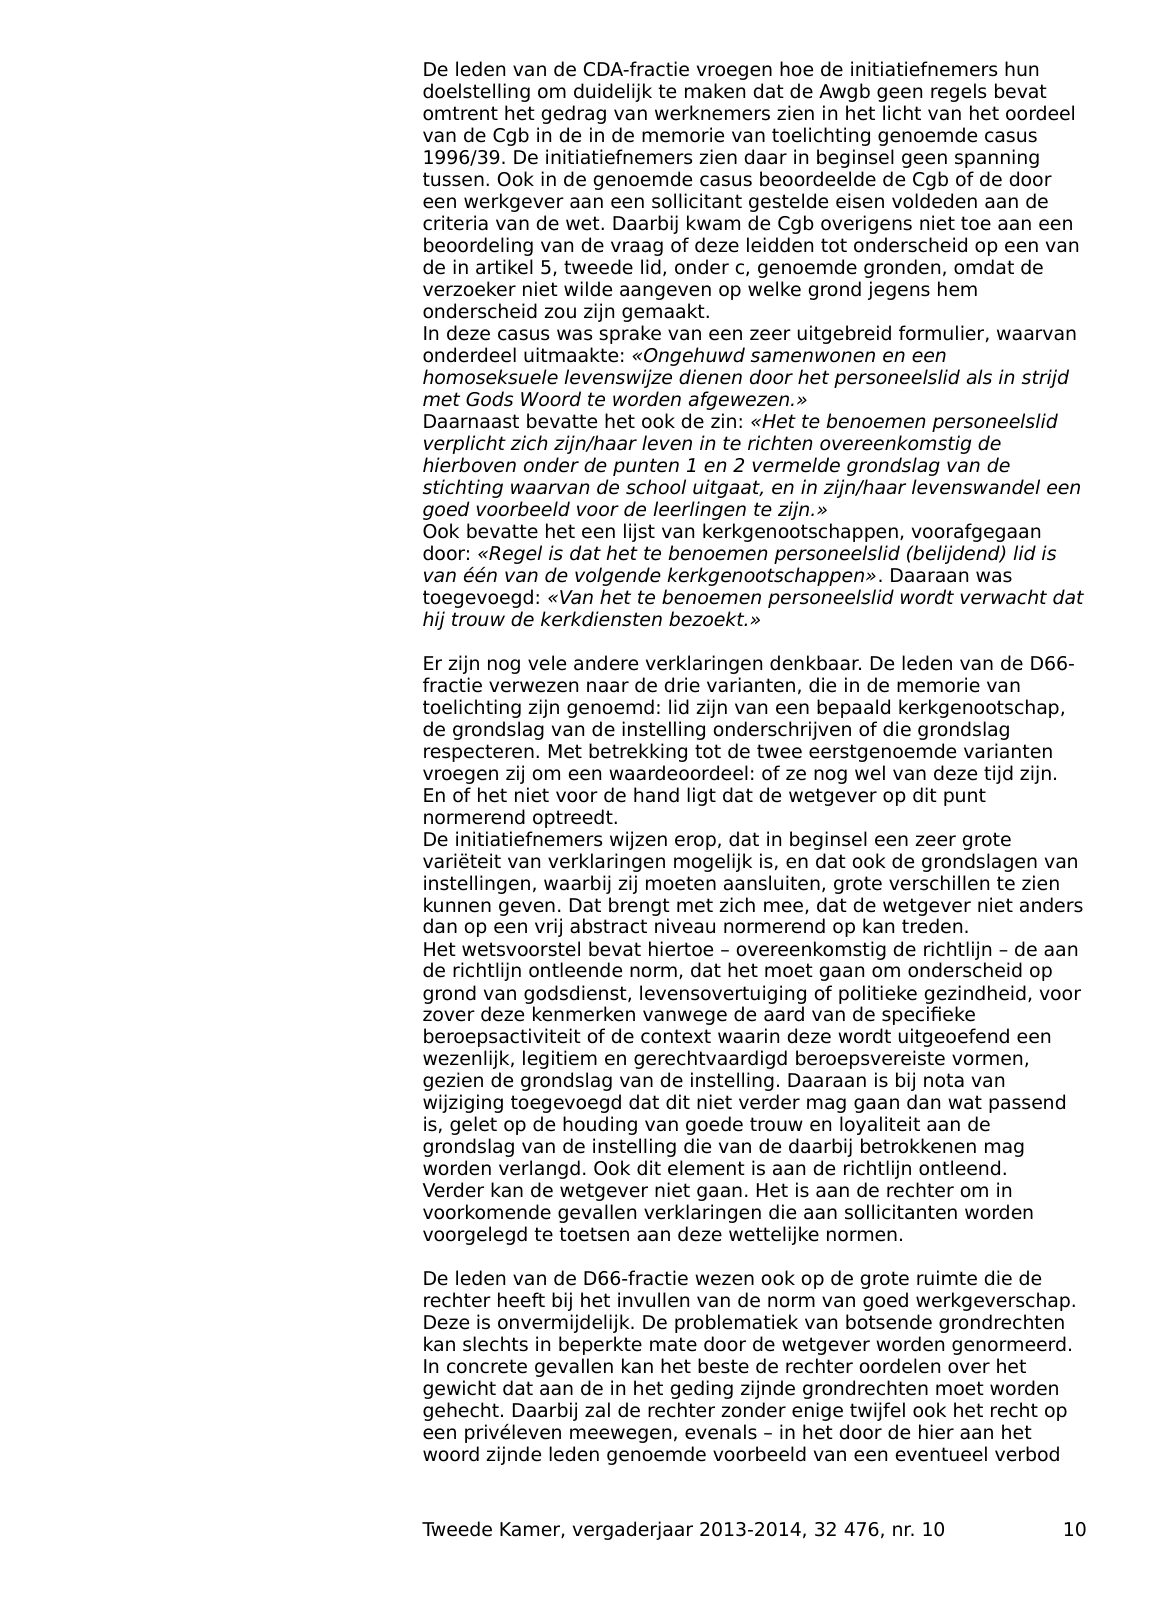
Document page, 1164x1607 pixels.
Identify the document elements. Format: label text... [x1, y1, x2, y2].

text Er zijn nog vele andere verklaringen denkbaar. De leden van de D66-fractie verwezen naar de drie varianten, die in de memorie van toelichting zijn genoemd: lid zijn van een bepaald kerkgenootschap, de grondslag van de instelling onderschrijven of die grondslag respecteren. Met betrekking tot de twee eerstgenoemde varianten vroegen zij om een waardeoordeel: of ze nog wel van deze tijd zijn. En of het niet voor de hand ligt dat de wetgever op dit punt normerend optreedt. [422, 653, 1087, 828]
text Ook bevatte het een lijst van kerkgenootschappen, voorafgegaan door: «Regel is dat het te benoemen personeelslid (belijdend) lid is van één van de volgende kerkgenootschappen». Daaraan was toegevoegd: «Van het te benoemen personeelslid wordt verwacht dat hij trouw de kerkdiensten bezoekt.» [422, 521, 1087, 631]
text De leden van de CDA-fractie vroegen hoe de initiatiefnemers hun doelstelling om duidelijk te maken dat de Awgb geen regels bevat omtrent het gedrag van werknemers zien in het licht van het oordeel van de Cgb in de in de memorie van toelichting genoemde casus 1996/39. De initiatiefnemers zien daar in beginsel geen spanning tussen. Ook in de genoemde casus beoordeelde de Cgb of de door een werkgever aan een sollicitant gestelde eisen voldeden aan de criteria van de wet. Daarbij kwam de Cgb overigens niet toe aan een beoordeling van de vraag of deze leidden tot onderscheid op een van de in artikel 5, tweede lid, onder c, genoemde gronden, omdat de verzoeker niet wilde aangeven op welke grond jegens hem onderscheid zou zijn gemaakt. [422, 59, 1087, 323]
text In deze casus was sprake van een zeer uitgebreid formulier, waarvan onderdeel uitmaakte: «Ongehuwd samenwonen en een homoseksuele levenswijze dienen door het personeelslid als in strijd met Gods Woord te worden afgewezen.» [422, 323, 1087, 411]
text Daarnaast bevatte het ook de zin: «Het te benoemen personeelslid verplicht zich zijn/haar leven in te richten overeenkomstig de hierboven onder de punten 1 en 2 vermelde grondslag van de stichting waarvan de school uitgaat, en in zijn/haar levenswandel een goed voorbeeld voor de leerlingen te zijn.» [422, 411, 1087, 521]
text De leden van de D66-fractie wezen ook op de grote ruimte die de rechter heeft bij het invullen van de norm van goed werkgeverschap. Deze is onvermijdelijk. De problematiek van botsende grondrechten kan slechts in beperkte mate door de wetgever worden genormeerd. In concrete gevallen kan het beste de rechter oordelen over het gewicht dat aan de in het geding zijnde grondrechten moet worden gehecht. Daarbij zal de rechter zonder enige twijfel ook het recht op een privéleven meewegen, evenals – in het door de hier aan het woord zijnde leden genoemde voorbeeld van een eventueel verbod [422, 1268, 1087, 1466]
text Het wetsvoorstel bevat hiertoe – overeenkomstig de richtlijn – de aan de richtlijn ontleende norm, dat het moet gaan om onderscheid op grond van godsdienst, levensovertuiging of politieke gezindheid, voor zover deze kenmerken vanwege de aard van de specifieke beroepsactiviteit of de context waarin deze wordt uitgeoefend een wezenlijk, legitiem en gerechtvaardigd beroepsvereiste vormen, gezien de grondslag van de instelling. Daaraan is bij nota van wijziging toegevoegd dat dit niet verder mag gaan dan wat passend is, gelet op de houding van goede trouw en loyaliteit aan de grondslag van de instelling die van de daarbij betrokkenen mag worden verlangd. Ook dit element is aan de richtlijn ontleend. [422, 938, 1087, 1180]
text De initiatiefnemers wijzen erop, dat in beginsel een zeer grote variëteit van verklaringen mogelijk is, en dat ook de grondslagen van instellingen, waarbij zij moeten aansluiten, grote verschillen te zien kunnen geven. Dat brengt met zich mee, dat de wetgever niet anders dan op een vrij abstract niveau normerend op kan treden. [422, 828, 1087, 938]
text Verder kan de wetgever niet gaan. Het is aan de rechter om in voorkomende gevallen verklaringen die aan sollicitanten worden voorgelegd te toetsen aan deze wettelijke normen. [422, 1180, 1087, 1246]
